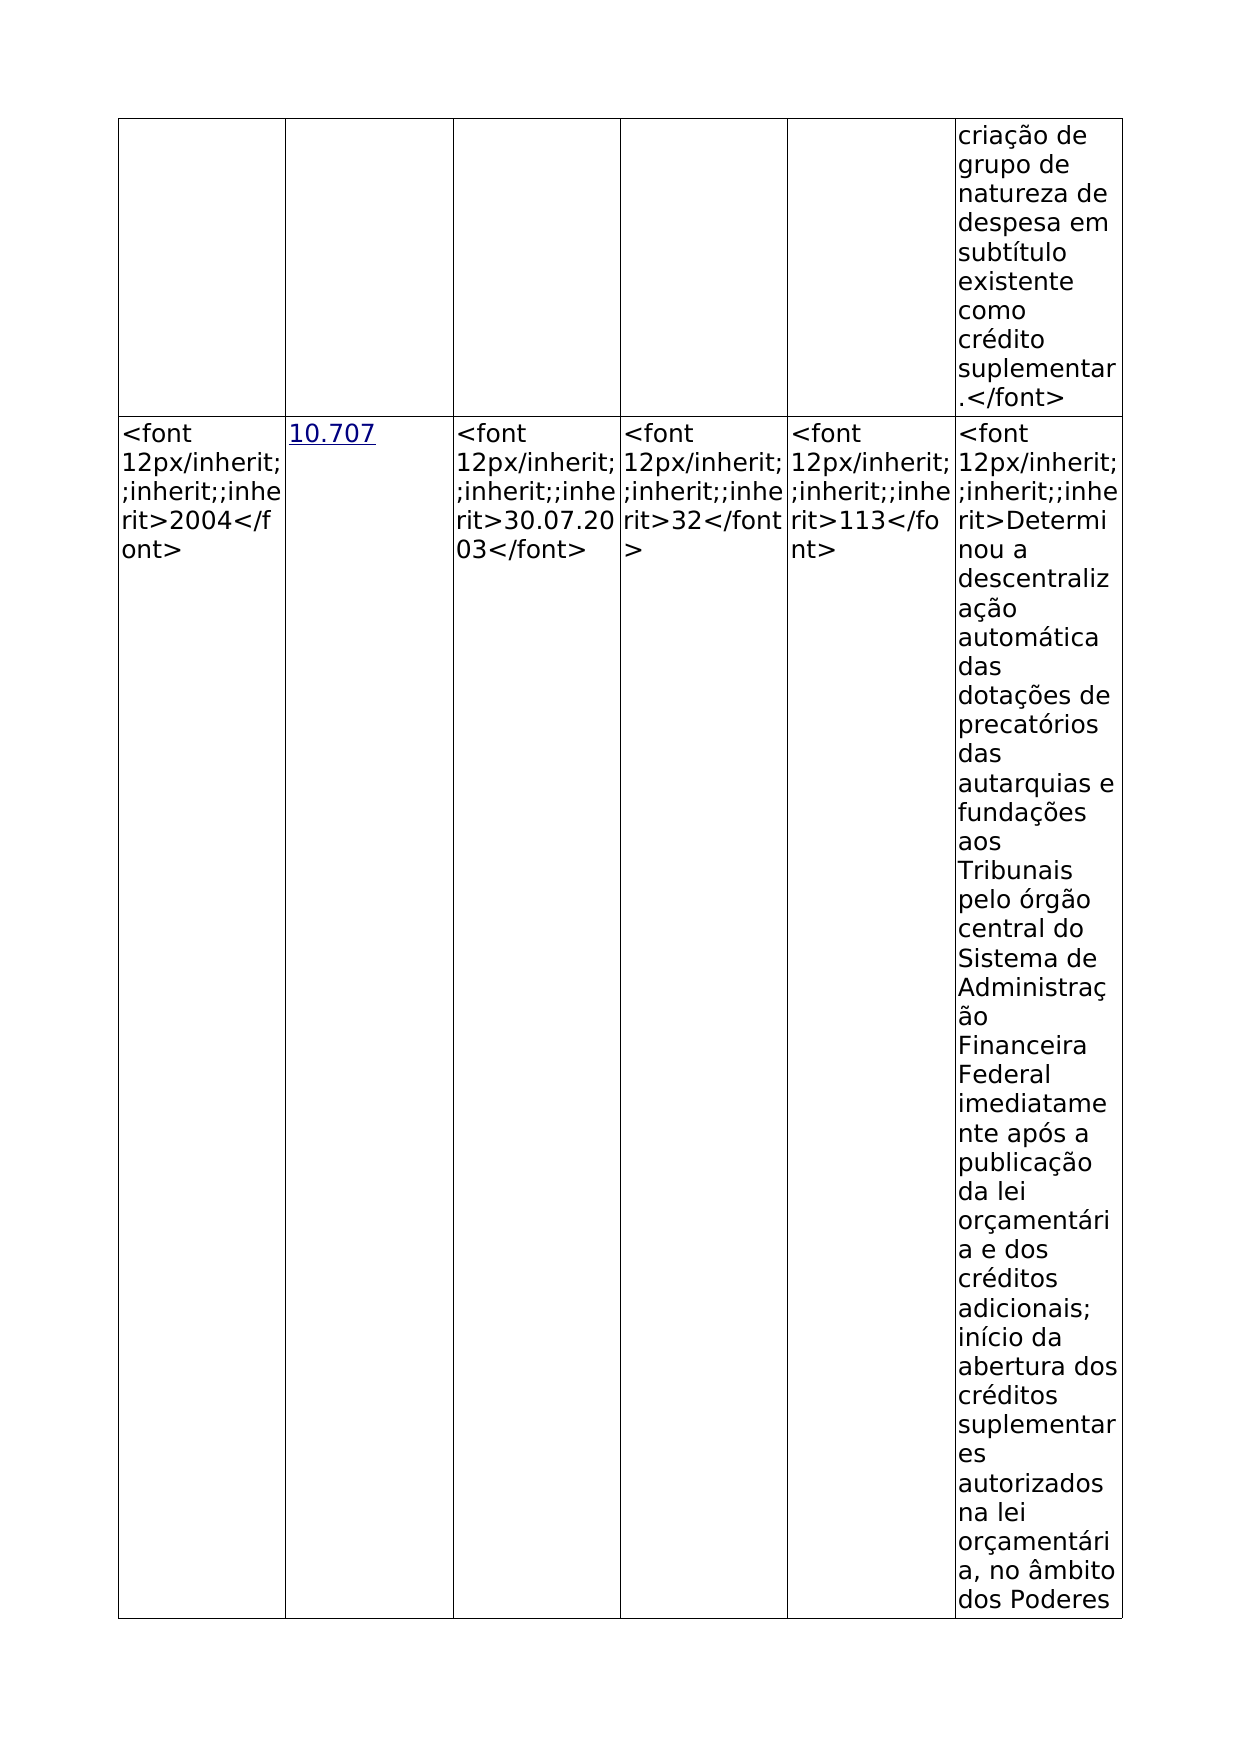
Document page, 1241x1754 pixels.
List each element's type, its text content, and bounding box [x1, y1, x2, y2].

table_cell criação de grupo de natureza de despesa em subtítulo existente como crédito suplementar.</font> [956, 119, 1122, 416]
table_cell <font 12px/inherit;;inherit;;inherit>30.07.2003</font> [454, 417, 620, 1617]
table_cell [788, 119, 955, 416]
table_cell [454, 119, 620, 416]
table_cell <font 12px/inherit;;inherit;;inherit>113</font> [788, 417, 955, 1617]
table_cell [119, 119, 285, 416]
table_cell 10.707 [286, 417, 453, 1617]
table_cell [621, 119, 787, 416]
table_cell <font 12px/inherit;;inherit;;inherit>Determinou a descentralização automática das dotações de precatórios das autarquias e fundações aos Tribunais pelo órgão central do Sistema de Administração Financeira Federal imediatamente após a publicação da lei orçamentária e dos créditos adicionais; início da abertura dos créditos suplementares autorizados na lei orçamentária, no âmbito dos Poderes [956, 417, 1122, 1617]
table_cell <font 12px/inherit;;inherit;;inherit>32</font> [621, 417, 787, 1617]
table_cell <font 12px/inherit;;inherit;;inherit>2004</font> [119, 417, 285, 1617]
table_cell [286, 119, 453, 416]
